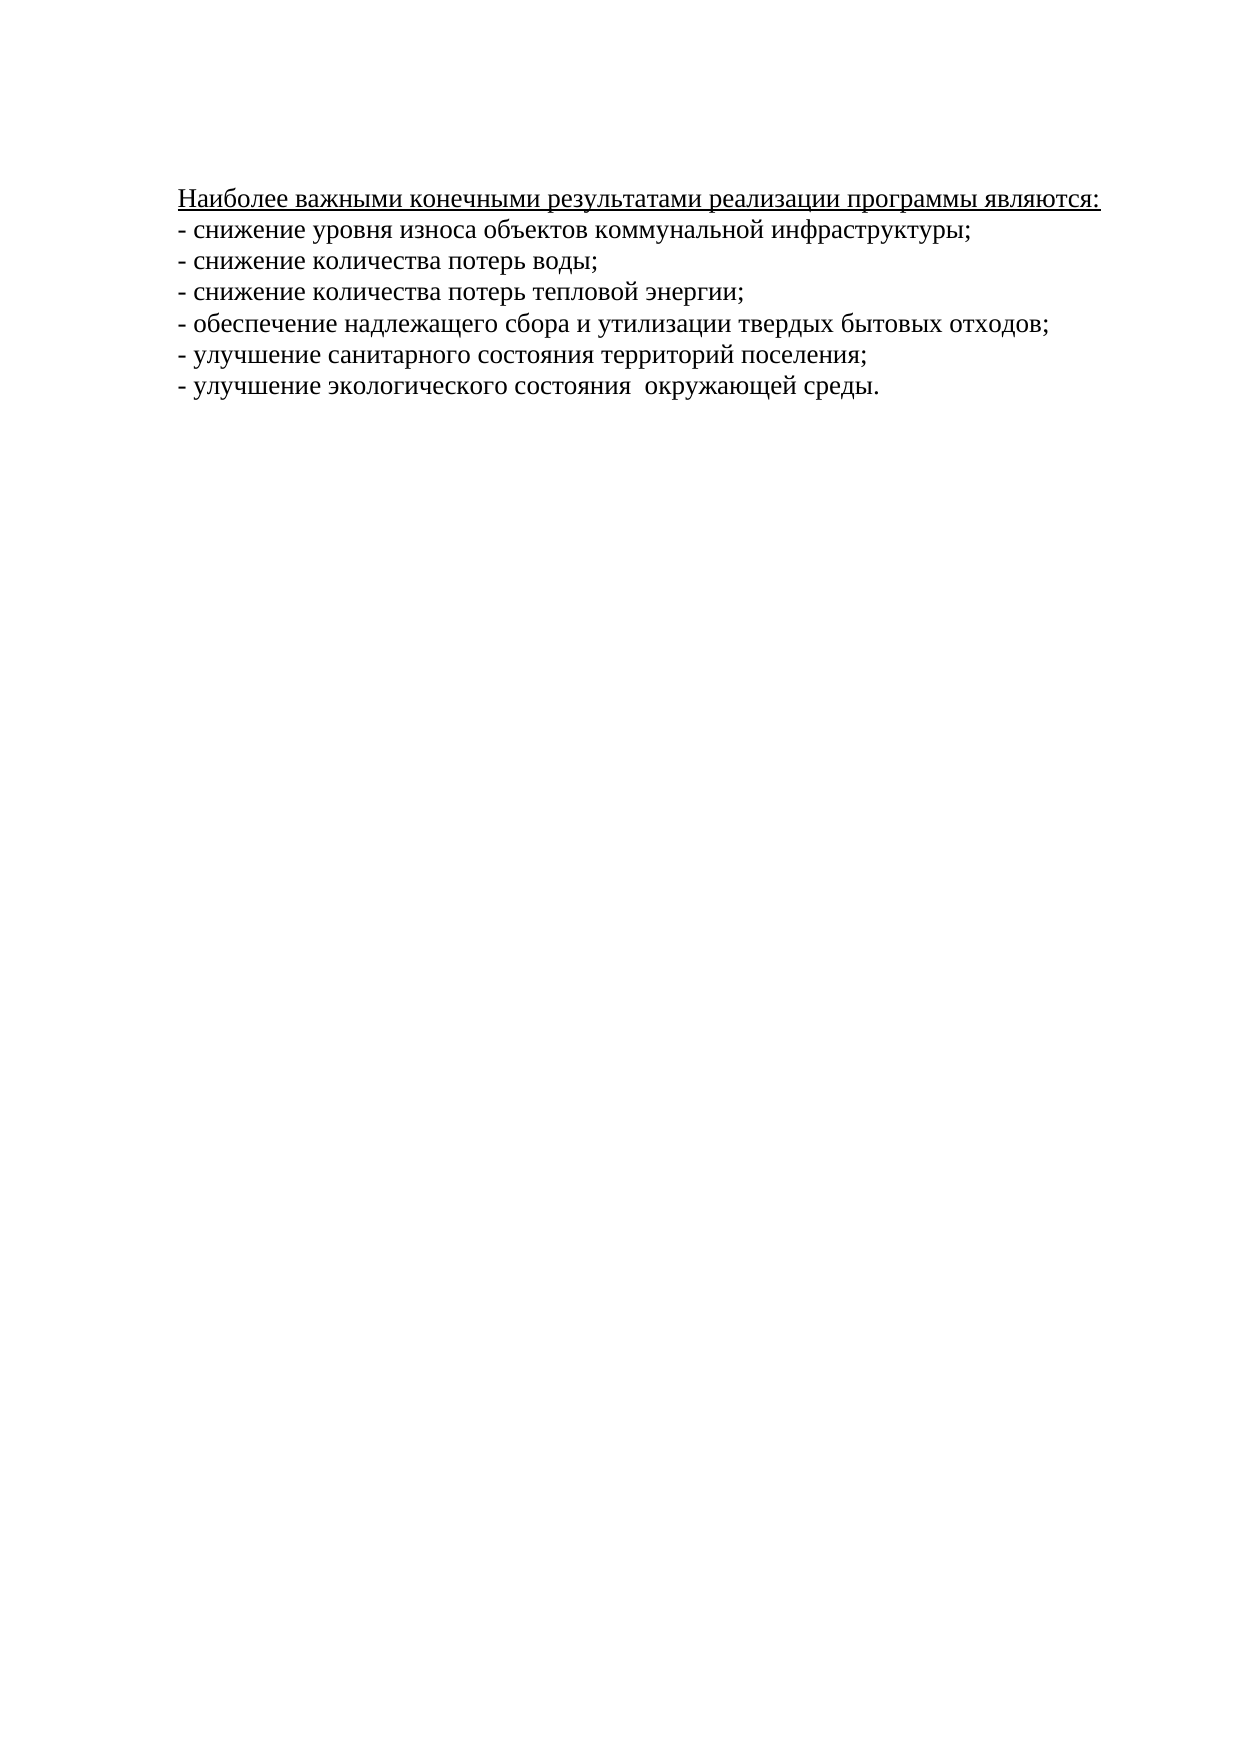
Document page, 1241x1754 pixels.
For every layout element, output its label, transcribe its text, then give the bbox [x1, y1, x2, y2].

text - снижение уровня износа объектов коммунальной инфраструктуры; [177, 213, 1181, 244]
text - улучшение экологического состояния окружающей среды. [177, 369, 1181, 400]
text - обеспечение надлежащего сбора и утилизации твердых бытовых отходов; [177, 307, 1181, 338]
text Наиболее важными конечными результатами реализации программы являются: [177, 182, 1181, 213]
text - снижение количества потерь воды; [177, 244, 1181, 276]
text - улучшение санитарного состояния территорий поселения; [177, 338, 1181, 369]
text - снижение количества потерь тепловой энергии; [177, 276, 1181, 307]
